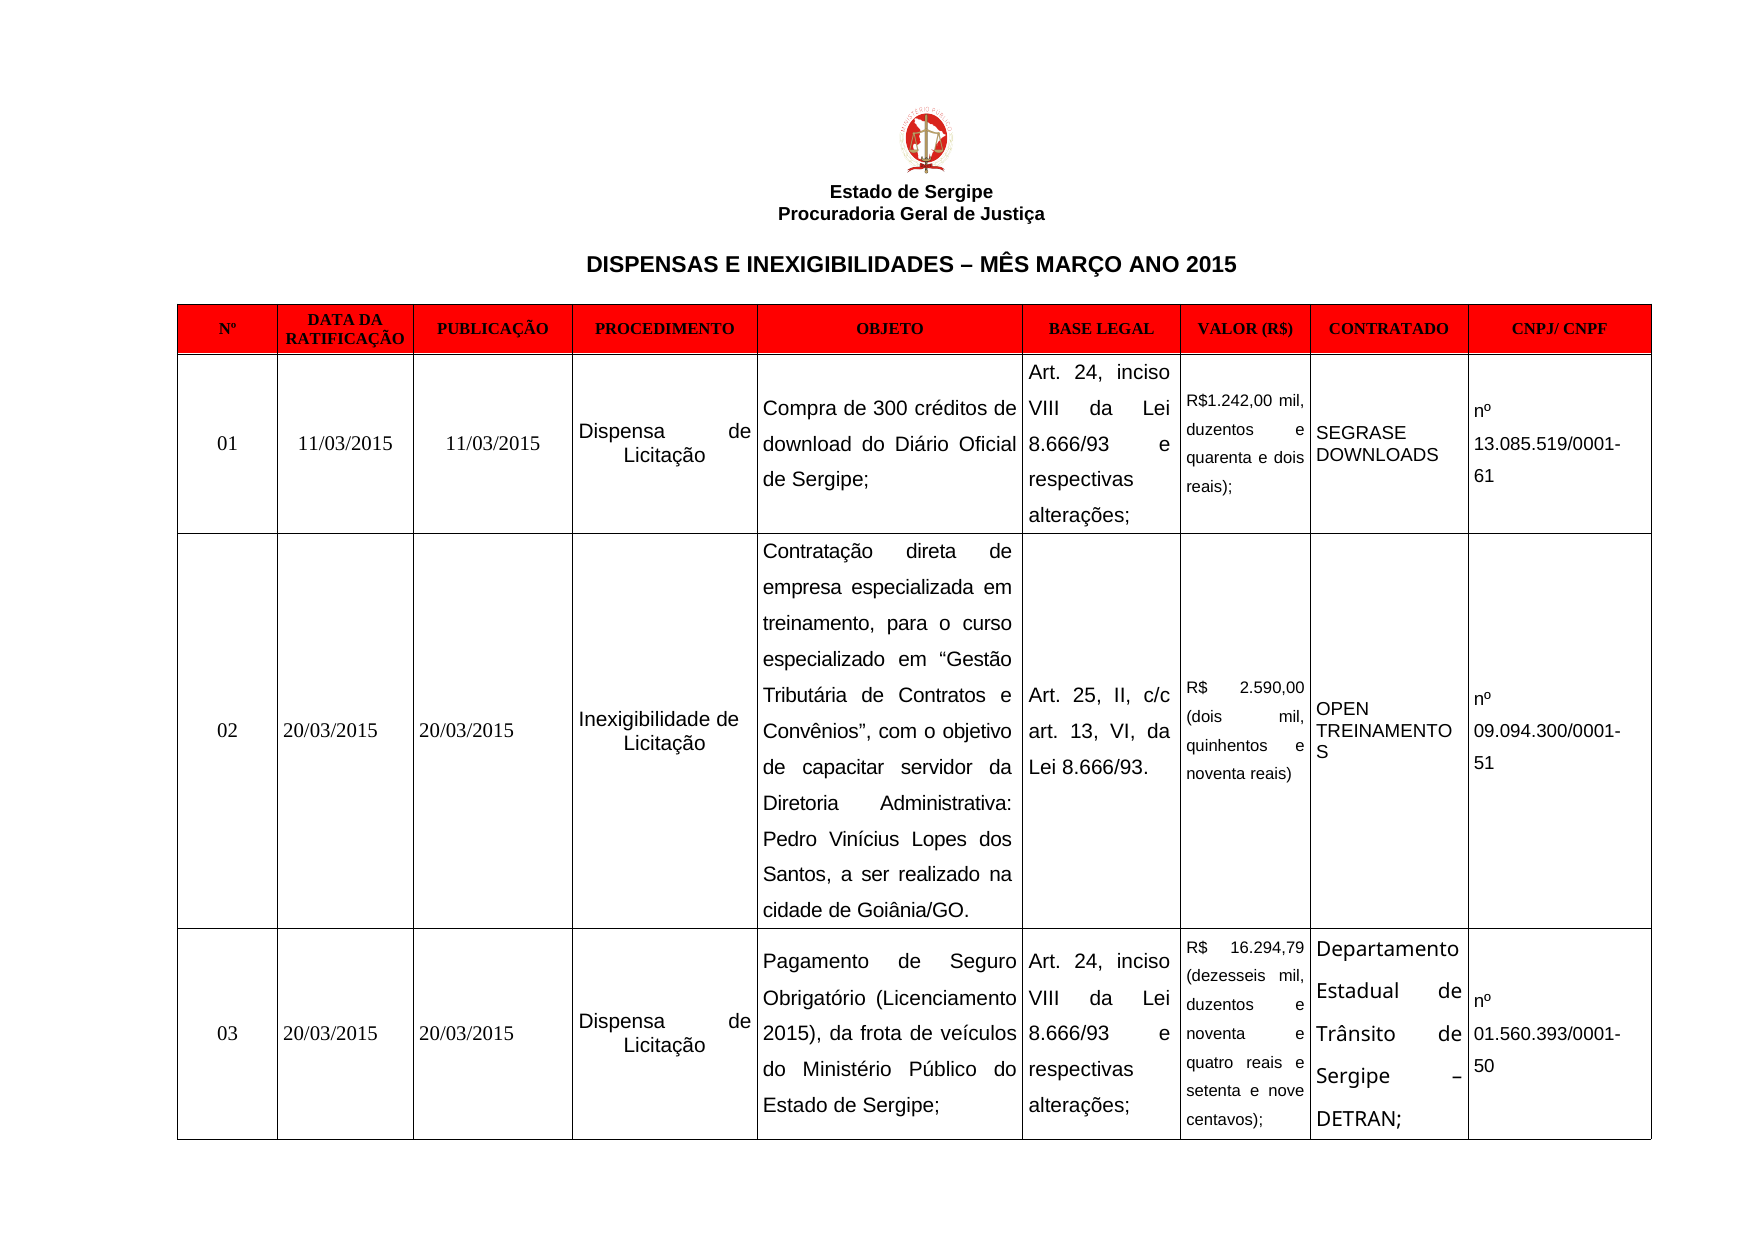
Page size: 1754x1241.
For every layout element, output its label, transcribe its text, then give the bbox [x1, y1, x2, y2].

table_header OBJETO [758, 305, 1022, 353]
table_cell 20/03/2015 [278, 929, 413, 1138]
table_cell Compra de 300 créditos de download do Diário Oficial de Sergipe; [758, 355, 1022, 533]
table_cell SEGRASE DOWNLOADS [1311, 355, 1468, 533]
table_header PROCEDIMENTO [573, 305, 757, 353]
table_header DATA DA RATIFICAÇÃO [278, 305, 413, 353]
table_cell Art. 25, II, c/c art. 13, VI, da Lei 8.666/93. [1023, 534, 1180, 928]
table_header CONTRATADO [1311, 305, 1468, 353]
table_cell OPEN TREINAMENTOS [1311, 534, 1468, 928]
table_cell nº 01.560.393/0001-50 [1469, 929, 1651, 1138]
table_cell nº 09.094.300/0001-51 [1469, 534, 1651, 928]
table_header CNPJ/ CNPF [1469, 305, 1651, 353]
table_cell 11/03/2015 [278, 355, 413, 533]
table_cell nº 13.085.519/0001-61 [1469, 355, 1651, 533]
table_header BASE LEGAL [1023, 305, 1180, 353]
table_cell Dispensa de Licitação [573, 355, 757, 533]
text DISPENSAS E INEXIGIBILIDADES – MÊS MARÇO ANO 2015 [177, 251, 1646, 277]
table_cell Dispensa de Licitação [573, 929, 757, 1138]
table_cell 20/03/2015 [278, 534, 413, 928]
table_cell Contratação direta de empresa especializada em treinamento, para o curso especializado em “Gestão Tributária de Contratos e Convênios”, com o objetivo de capacitar servidor da Diretoria Administrativa: Pedro Vinícius Lopes dos Santos, a ser realizado na cidade de Goiânia/GO. [758, 534, 1022, 928]
table_cell 20/03/2015 [414, 534, 572, 928]
table_cell 01 [178, 355, 277, 533]
table_cell R$ 16.294,79 (dezesseis mil, duzentos e noventa e quatro reais e setenta e nove centavos); [1181, 929, 1310, 1138]
table_cell 11/03/2015 [414, 355, 572, 533]
table_header PUBLICAÇÃO [414, 305, 572, 353]
table_cell 20/03/2015 [414, 929, 572, 1138]
table_header VALOR (R$) [1181, 305, 1310, 353]
table_cell R$1.242,00 mil, duzentos e quarenta e dois reais); [1181, 355, 1310, 533]
table_cell 02 [178, 534, 277, 928]
table_cell Pagamento de Seguro Obrigatório (Licenciamento 2015), da frota de veículos do Ministério Público do Estado de Sergipe; [758, 929, 1022, 1138]
table_cell Art. 24, inciso VIII da Lei 8.666/93 e respectivas alterações; [1023, 355, 1180, 533]
table_header Nº [178, 305, 277, 353]
table_cell 03 [178, 929, 277, 1138]
table_cell Departamento Estadual de Trânsito de Sergipe – DETRAN; [1311, 929, 1468, 1138]
table_cell Inexigibilidade de Licitação [573, 534, 757, 928]
table_cell R$ 2.590,00 (dois mil, quinhentos e noventa reais) [1181, 534, 1310, 928]
table_cell Art. 24, inciso VIII da Lei 8.666/93 e respectivas alterações; [1023, 929, 1180, 1138]
